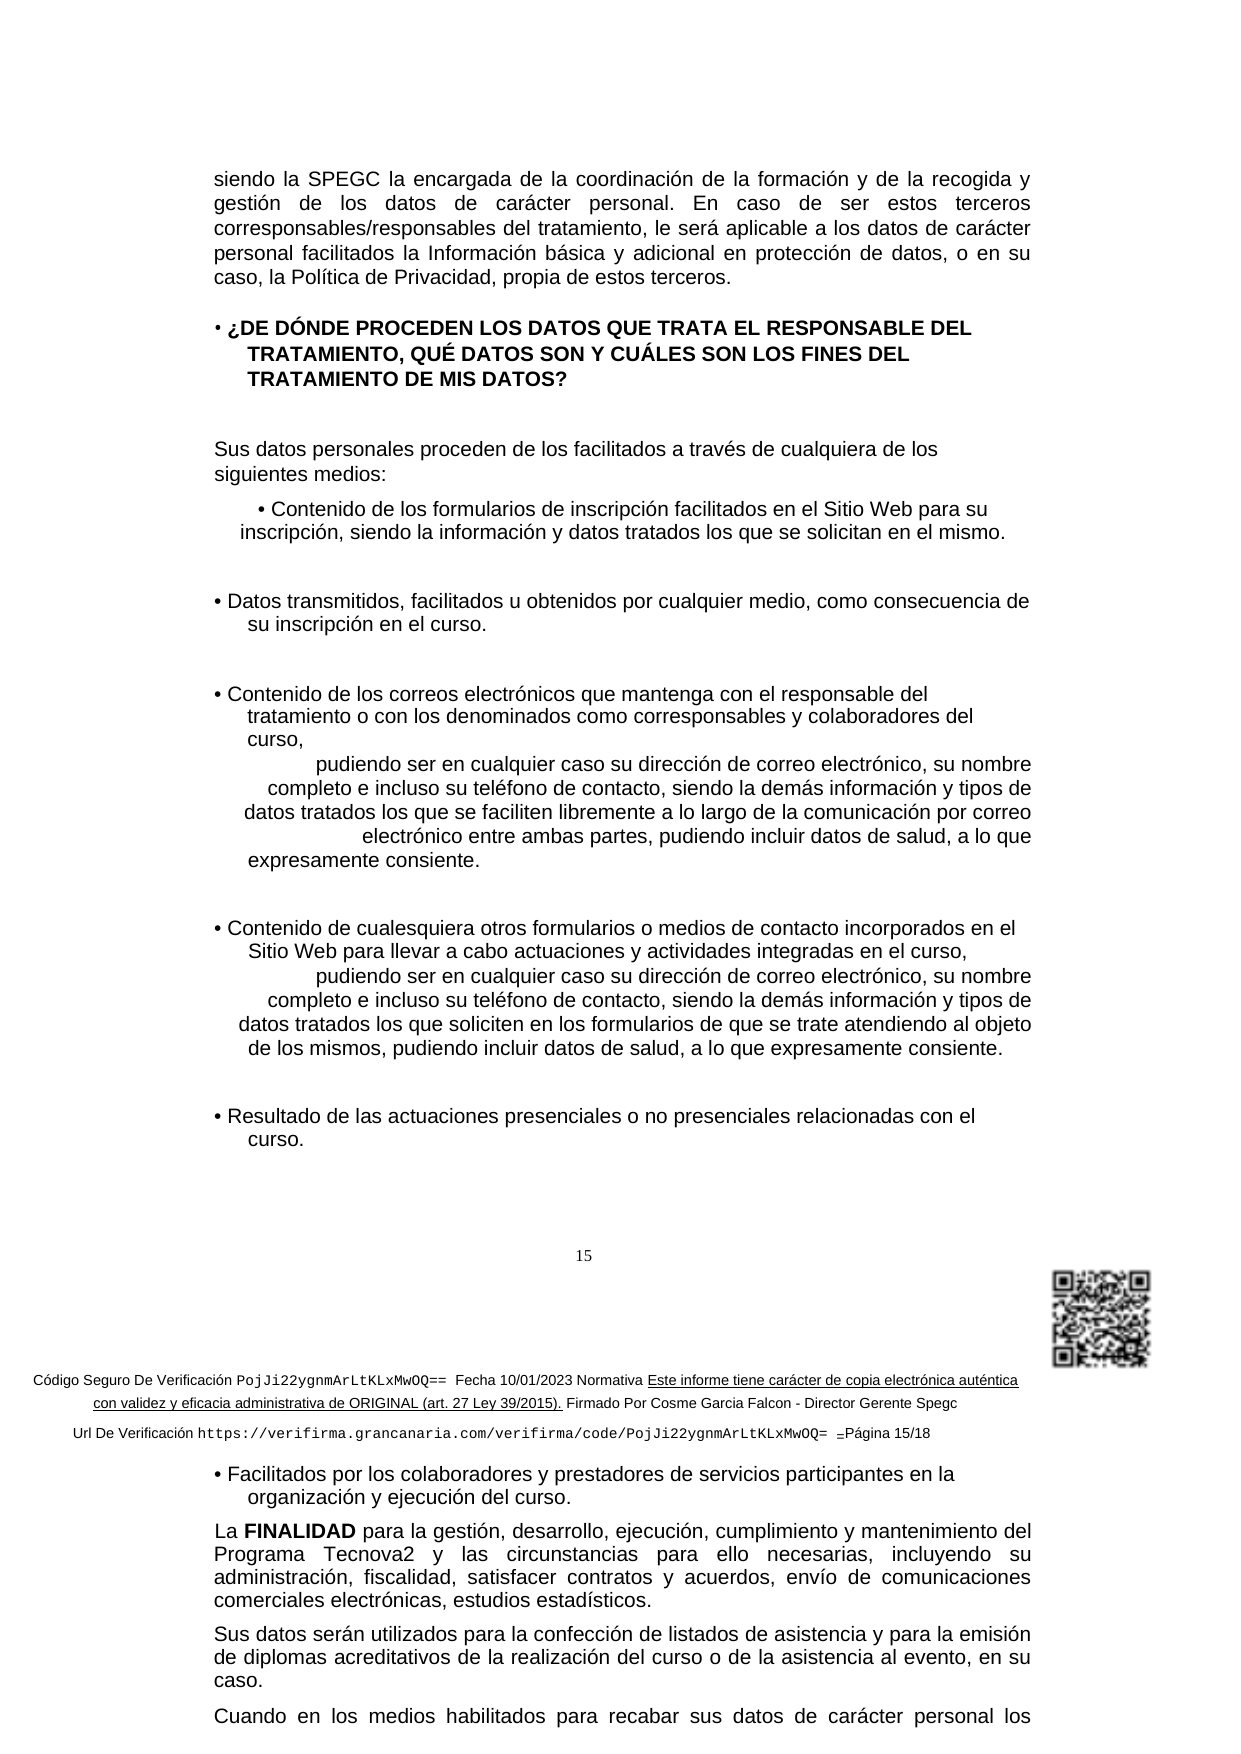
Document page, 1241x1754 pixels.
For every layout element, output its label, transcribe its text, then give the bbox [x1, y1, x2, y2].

text • Datos transmitidos, facilitados u obtenidos por cualquier medio, como consecuencia de su inscripción en el curso. [214, 590, 1032, 636]
text expresamente consiente. [248, 847, 1219, 871]
text • ¿DE DÓNDE PROCEDEN LOS DATOS QUE TRATA EL RESPONSABLE DEL TRATAMIENTO, QUÉ DATOS SON Y CUÁLES SON LOS FINES DEL [214, 303, 1032, 366]
text Cuando en los medios habilitados para recabar sus datos de carácter personal los [213, 1704, 1032, 1728]
text • Resultado de las actuaciones presenciales o no presenciales relacionadas con el curso. [214, 1106, 1032, 1151]
text Sus datos serán utilizados para la confección de listados de asistencia y para la emisión de diplomas acreditativos de la realización del curso o de la asistencia al evento, en su caso. [213, 1623, 1032, 1692]
text • Contenido de cualesquiera otros formularios o medios de contacto incorporados en el Sitio Web para llevar a cabo actuaciones y actividades integradas en el curso, [214, 917, 1032, 963]
text siendo la SPEGC la encargada de la coordinación de la formación y de la recogida y gestión de los datos de carácter personal. En caso de ser estos terceros corresponsables/responsables del tratamiento, le será aplicable a los datos de carácter personal facilitados la Información básica y adicional en protección de datos, o en su caso, la Política de Privacidad, propia de estos terceros. [213, 167, 1032, 289]
text • Contenido de los formularios de inscripción facilitados en el Sitio Web para su inscripción, siendo la información y datos tratados los que se solicitan en el mismo. [214, 498, 1032, 543]
text TRATAMIENTO DE MIS DATOS? [247, 367, 1219, 391]
text datos tratados los que se faciliten libremente a lo largo de la comunicación por correo [33, 799, 1032, 823]
text de los mismos, pudiendo incluir datos de salud, a lo que expresamente consiente. [33, 1036, 1219, 1059]
text datos tratados los que soliciten en los formularios de que se trate atendiendo al objeto [33, 1012, 1032, 1036]
text electrónico entre ambas partes, pudiendo incluir datos de salud, a lo que [33, 823, 1032, 847]
picture [1042, 1260, 1162, 1379]
text Sus datos personales proceden de los facilitados a través de cualquiera de los siguientes medios: [214, 437, 1032, 486]
text 15 [575, 1246, 1219, 1265]
text completo e incluso su teléfono de contacto, siendo la demás información y tipos de [33, 988, 1032, 1012]
text pudiendo ser en cualquier caso su dirección de correo electrónico, su nombre [33, 964, 1032, 988]
text Url De Verificación https://verifirma.grancanaria.com/verifirma/code/PojJi22ygnmArLtKLxMwOQ= =Página 15/18 [73, 1418, 1060, 1446]
text Código Seguro De Verificación PojJi22ygnmArLtKLxMwOQ== Fecha 10/01/2023 Normativa Este informe tiene carácter de copia electrónica auténtica con validez y eficacia administrativa de ORIGINAL (art. 27 Ley 39/2015). Firmado Por Cosme Garcia Falcon - Director Gerente Spegc [33, 1372, 1088, 1412]
text • Contenido de los correos electrónicos que mantenga con el responsable del tratamiento o con los denominados como corresponsables y colaboradores del curso, [214, 683, 1032, 751]
text • Facilitados por los colaboradores y prestadores de servicios participantes en la organización y ejecución del curso. [214, 1463, 1032, 1509]
text pudiendo ser en cualquier caso su dirección de correo electrónico, su nombre [33, 752, 1032, 776]
text La FINALIDAD para la gestión, desarrollo, ejecución, cumplimiento y mantenimiento del Programa Tecnova2 y las circunstancias para ello necesarias, incluyendo su administración, fiscalidad, satisfacer contratos y acuerdos, envío de comunicaciones comerciales electrónicas, estudios estadísticos. [213, 1521, 1032, 1612]
text completo e incluso su teléfono de contacto, siendo la demás información y tipos de [33, 776, 1032, 799]
